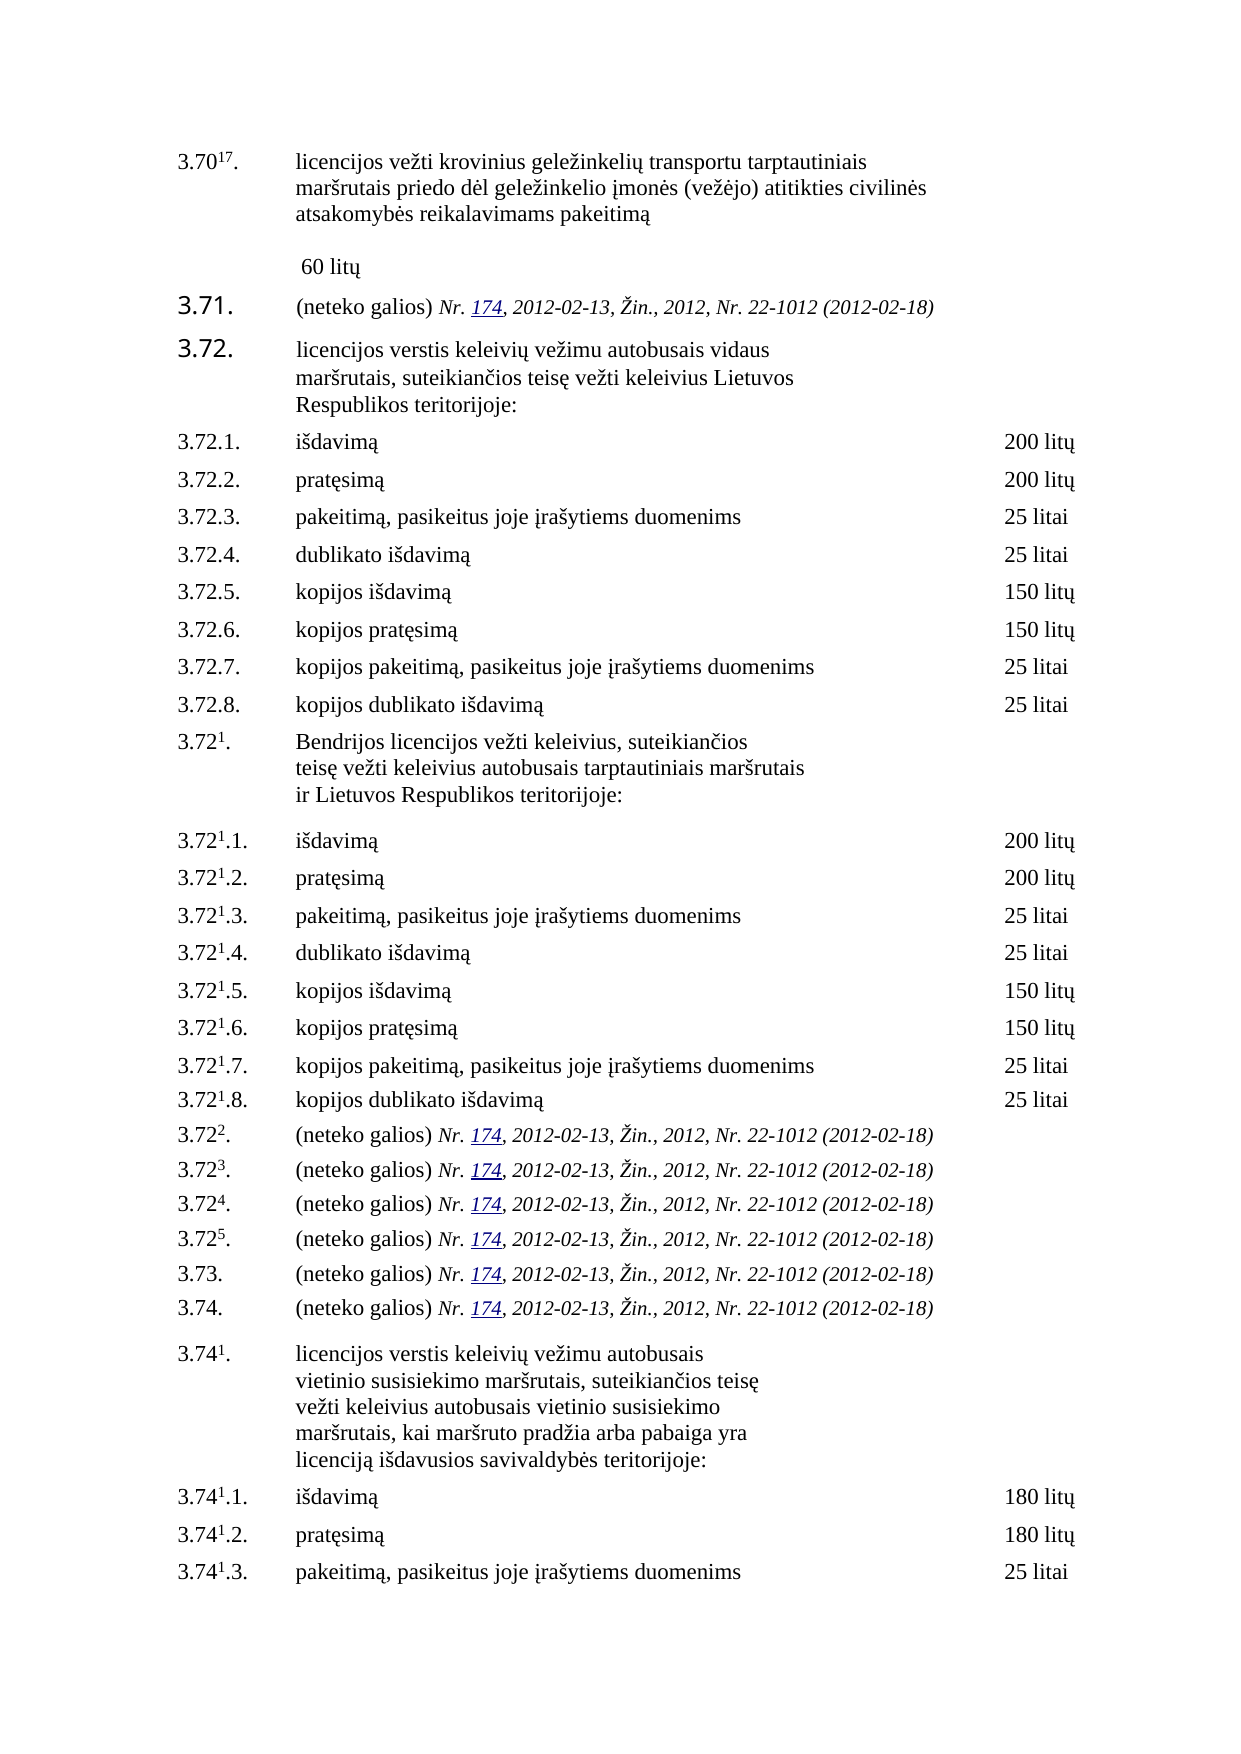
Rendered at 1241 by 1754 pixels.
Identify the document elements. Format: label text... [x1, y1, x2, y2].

text 3.723. (neteko galios) Nr. 174, 2012-02-13, Žin., 2012, Nr. 22-1012 (2012-02-18) [177, 1156, 1122, 1182]
text 3.741.2. pratęsimą 180 litų [177, 1509, 1122, 1547]
text 3.72.6. kopijos pratęsimą 150 litų [177, 604, 1122, 642]
text 3.7017. licencijos vežti krovinius geležinkelių transportu tarptautiniais maršrutais priedo dėl geležinkelio įmonės (vežėjo) atitikties civilinės atsakomybės reikalavimams pakeitimą 60 litų [177, 148, 930, 279]
text Respublikos teritorijoje: [177, 391, 1122, 417]
text 3.721.2. pratęsimą 200 litų [177, 853, 1122, 891]
text vežti keleivius autobusais vietinio susisiekimo [177, 1393, 1122, 1419]
text 3.73. (neteko galios) Nr. 174, 2012-02-13, Žin., 2012, Nr. 22-1012 (2012-02-18) [177, 1260, 1122, 1286]
text 3.722. (neteko galios) Nr. 174, 2012-02-13, Žin., 2012, Nr. 22-1012 (2012-02-18) [177, 1121, 1122, 1147]
text licenciją išdavusios savivaldybės teritorijoje: [177, 1446, 1122, 1472]
list (neteko galios) Nr. 174, 2012-02-13, Žin., 2012, Nr. 22-1012 (2012-02-18) [177, 288, 1122, 322]
list licencijos verstis keleivių vežimu autobusais vidaus [177, 330, 1122, 364]
text 3.74. (neteko galios) Nr. 174, 2012-02-13, Žin., 2012, Nr. 22-1012 (2012-02-18) [177, 1294, 1122, 1321]
text 3.72.1. išdavimą 200 litų [177, 417, 1122, 454]
text maršrutais, kai maršruto pradžia arba pabaiga yra [177, 1419, 1122, 1446]
text teisę vežti keleivius autobusais tarptautiniais maršrutais [177, 754, 1122, 781]
text 3.72.2. pratęsimą 200 litų [177, 454, 1122, 492]
text 3.721.5. kopijos išdavimą 150 litų [177, 966, 1122, 1003]
text maršrutais, suteikiančios teisę vežti keleivius Lietuvos [177, 364, 1122, 391]
text 3.724. (neteko galios) Nr. 174, 2012-02-13, Žin., 2012, Nr. 22-1012 (2012-02-18) [177, 1190, 1122, 1217]
text 3.72.3. pakeitimą, pasikeitus joje įrašytiems duomenims 25 litai [177, 492, 1122, 529]
text 3.721.4. dublikato išdavimą 25 litai [177, 928, 1122, 966]
text 3.741.3. pakeitimą, pasikeitus joje įrašytiems duomenims 25 litai [177, 1547, 1122, 1584]
text 3.72.8. kopijos dublikato išdavimą 25 litai [177, 679, 1122, 717]
text vietinio susisiekimo maršrutais, suteikiančios teisę [177, 1367, 1122, 1393]
text 3.721.6. kopijos pratęsimą 150 litų [177, 1003, 1122, 1041]
text 3.72.7. kopijos pakeitimą, pasikeitus joje įrašytiems duomenims 25 litai [177, 642, 1122, 679]
text 3.721.1. išdavimą 200 litų [177, 816, 1122, 853]
text 3.721.3. pakeitimą, pasikeitus joje įrašytiems duomenims 25 litai [177, 891, 1122, 928]
text ir Lietuvos Respublikos teritorijoje: [177, 781, 1122, 807]
text 3.741. licencijos verstis keleivių vežimu autobusais [177, 1329, 1122, 1367]
text 3.725. (neteko galios) Nr. 174, 2012-02-13, Žin., 2012, Nr. 22-1012 (2012-02-18) [177, 1225, 1122, 1251]
text 3.741.1. išdavimą 180 litų [177, 1472, 1122, 1509]
text 3.721. Bendrijos licencijos vežti keleivius, suteikiančios [177, 717, 1122, 754]
text 3.721.7. kopijos pakeitimą, pasikeitus joje įrašytiems duomenims 25 litai [177, 1041, 1122, 1078]
text 3.72.5. kopijos išdavimą 150 litų [177, 567, 1122, 604]
text 3.72.4. dublikato išdavimą 25 litai [177, 529, 1122, 567]
text 3.721.8. kopijos dublikato išdavimą 25 litai [177, 1086, 1122, 1113]
